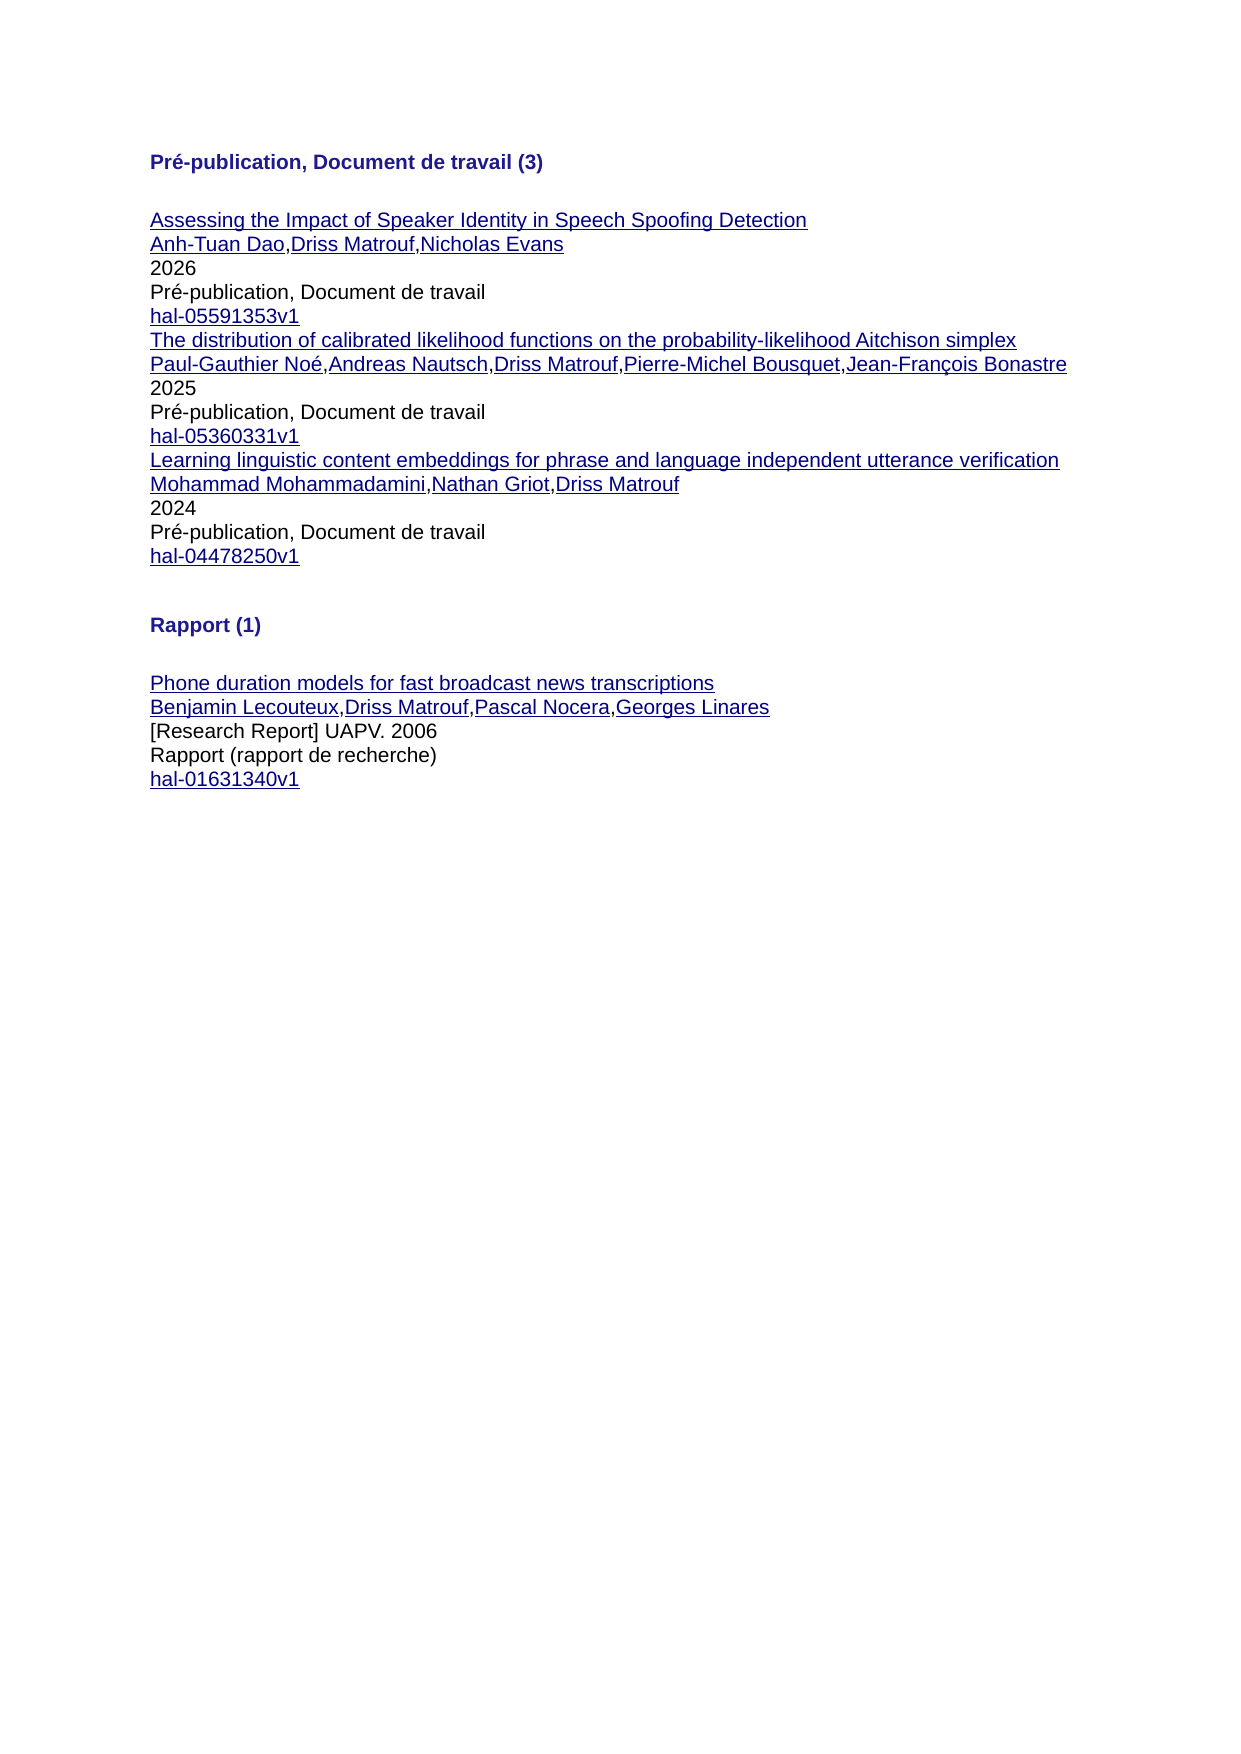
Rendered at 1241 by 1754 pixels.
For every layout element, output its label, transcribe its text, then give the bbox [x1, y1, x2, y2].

table_header Assessing the Impact of Speaker Identity in Speech Spoofing Detection Anh-Tuan Dao,Driss Matrouf,Nicholas Evans 2026 Pré-publication, Document de travail hal-05591353v1 [150, 208, 1090, 328]
table_header Phone duration models for fast broadcast news transcriptions Benjamin Lecouteux,Driss Matrouf,Pascal Nocera,Georges Linares [Research Report] UAPV. 2006 Rapport (rapport de recherche) hal-01631340v1 [150, 671, 1090, 791]
table_cell The distribution of calibrated likelihood functions on the probability-likelihood Aitchison simplex Paul-Gauthier Noé,Andreas Nautsch,Driss Matrouf,Pierre-Michel Bousquet,Jean-François Bonastre 2025 Pré-publication, Document de travail hal-05360331v1 [150, 328, 1090, 448]
table_cell Learning linguistic content embeddings for phrase and language independent utterance verification Mohammad Mohammadamini,Nathan Griot,Driss Matrouf 2024 Pré-publication, Document de travail hal-04478250v1 [150, 448, 1090, 568]
subtitle Rapport (1) [150, 612, 1090, 636]
subtitle Pré-publication, Document de travail (3) [150, 150, 1090, 174]
